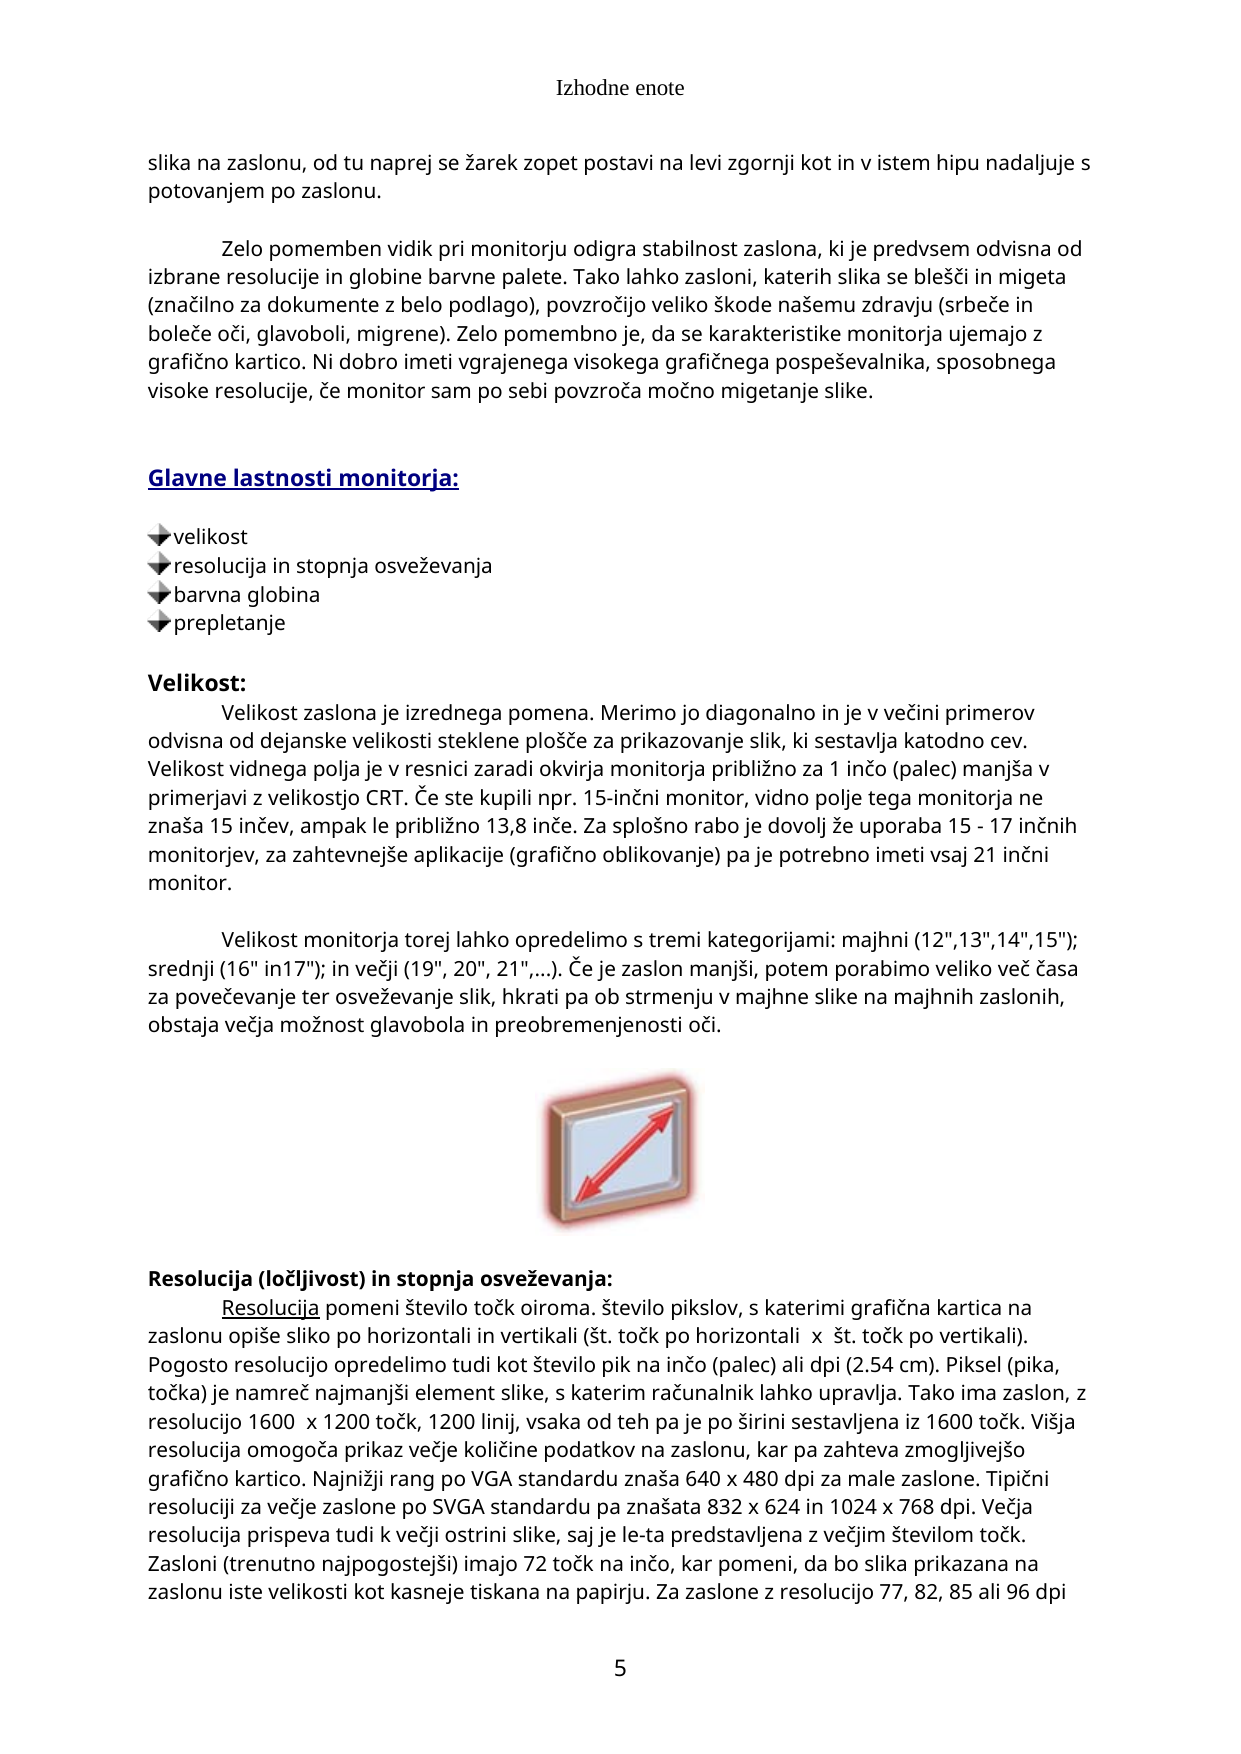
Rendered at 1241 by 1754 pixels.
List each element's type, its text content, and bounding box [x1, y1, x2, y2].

table_header [147, 522, 173, 551]
text Velikost: Velikost zaslona je izrednega pomena. Merimo jo diagonalno in je v večini primerov odvisna od dejanske velikosti steklene plošče za prikazovanje slik, ki sestavlja katodno cev. Velikost vidnega polja je v resnici zaradi okvirja monitorja približno za 1 inčo (palec) manjša v primerjavi z velikostjo CRT. Če ste kupili npr. 15-inčni monitor, vidno polje tega monitorja ne znaša 15 inčev, ampak le približno 13,8 inče. Za splošno rabo je dovolj že uporaba 15 - 17 inčnih monitorjev, za zahtevnejše aplikacije (grafično oblikovanje) pa je potrebno imeti vsaj 21 inčni monitor. Velikost monitorja torej lahko opredelimo s tremi kategorijami: majhni (12",13",14",15"); srednji (16" in17"); in večji (19", 20", 21",...). Če je zaslon manjši, potem porabimo veliko več časa za povečevanje ter osveževanje slik, hkrati pa ob strmenju v majhne slike na majhnih zaslonih, obstaja večja možnost glavobola in preobremenjenosti oči. [148, 666, 1093, 1039]
table_cell [147, 551, 173, 580]
picture [146, 579, 171, 604]
picture [146, 550, 171, 575]
picture [146, 522, 171, 546]
picture [146, 608, 171, 632]
table_cell barvna globina [173, 580, 1130, 608]
table_cell resolucija in stopnja osveževanja [173, 551, 1130, 580]
table_cell [147, 580, 173, 608]
text slika na zaslonu, od tu naprej se žarek zopet postavi na levi zgornji kot in v istem hipu nadaljuje s potovanjem po zaslonu. [148, 148, 1093, 204]
table_cell prepletanje [173, 609, 1130, 637]
text Resolucija (ločljivost) in stopnja osveževanja: Resolucija pomeni število točk oiroma. število pikslov, s katerimi grafična kartica na zaslonu opiše sliko po horizontali in vertikali (št. točk po horizontali x št. točk po vertikali). Pogosto resolucijo opredelimo tudi kot število pik na inčo (palec) ali dpi (2.54 cm). Piksel (pika, točka) je namreč najmanjši element slike, s katerim računalnik lahko upravlja. Tako ima zaslon, z resolucijo 1600 x 1200 točk, 1200 linij, vsaka od teh pa je po širini sestavljena iz 1600 točk. Višja resolucija omogoča prikaz večje količine podatkov na zaslonu, kar pa zahteva zmogljivejšo grafično kartico. Najnižji rang po VGA standardu znaša 640 x 480 dpi za male zaslone. Tipični resoluciji za večje zaslone po SVGA standardu pa znašata 832 x 624 in 1024 x 768 dpi. Večja resolucija prispeva tudi k večji ostrini slike, saj je le-ta predstavljena z večjim številom točk. Zasloni (trenutno najpogostejši) imajo 72 točk na inčo, kar pomeni, da bo slika prikazana na zaslonu iste velikosti kot kasneje tiskana na papirju. Za zaslone z resolucijo 77, 82, 85 ali 96 dpi [148, 1264, 1093, 1606]
table_cell [147, 609, 173, 637]
text Glavne lastnosti monitorja: [148, 433, 1093, 493]
table_header velikost [173, 522, 1130, 551]
text Zelo pomemben vidik pri monitorju odigra stabilnost zaslona, ki je predvsem odvisna od izbrane resolucije in globine barvne palete. Tako lahko zasloni, katerih slika se blešči in migeta (značilno za dokumente z belo podlago), povzročijo veliko škode našemu zdravju (srbeče in boleče oči, glavoboli, migrene). Zelo pomembno je, da se karakteristike monitorja ujemajo z grafično kartico. Ni dobro imeti vgrajenega visokega grafičnega pospeševalnika, sposobnega visoke resolucije, če monitor sam po sebi povzroča močno migetanje slike. [148, 234, 1093, 404]
picture [535, 1068, 705, 1236]
